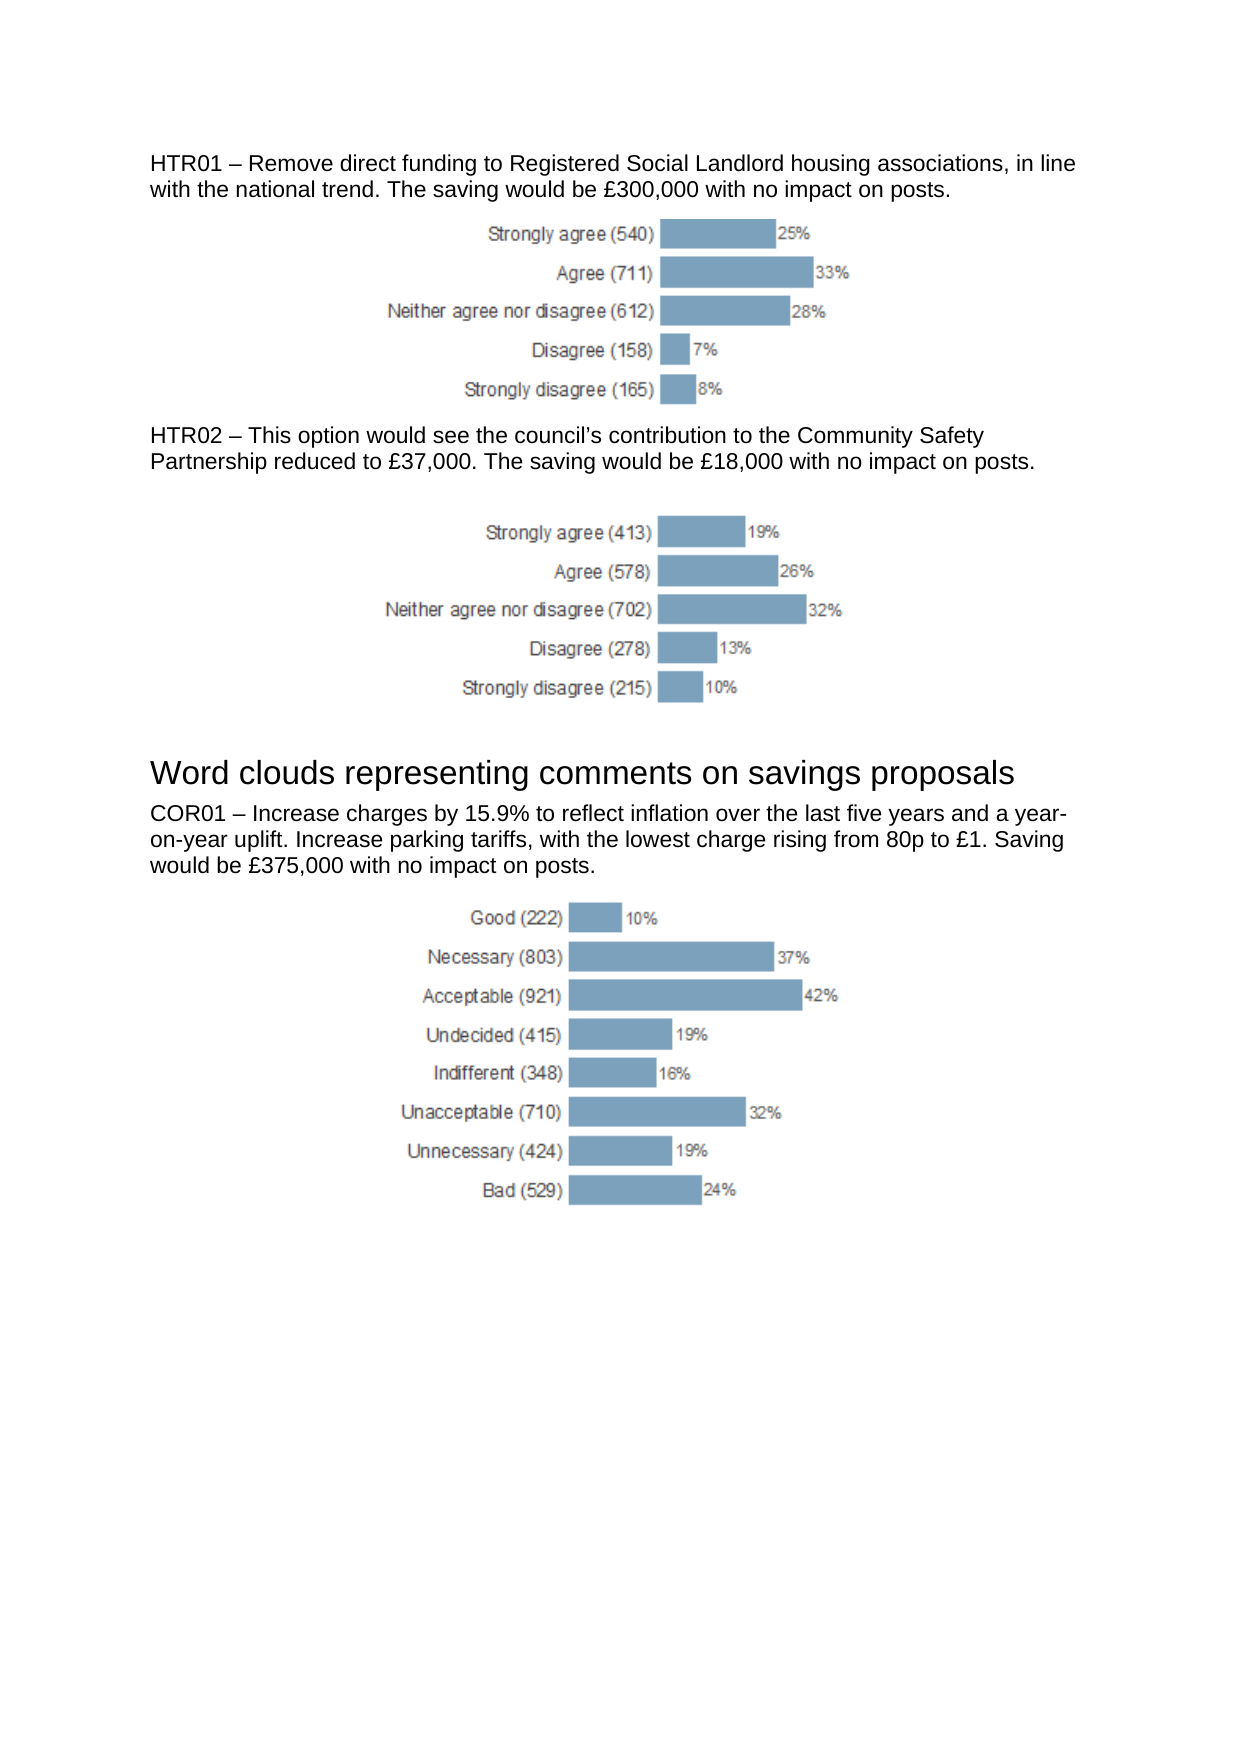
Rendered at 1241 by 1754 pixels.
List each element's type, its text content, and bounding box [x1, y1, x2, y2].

text HTR01 – Remove direct funding to Registered Social Landlord housing associations, in line with the national trend. The saving would be £300,000 with no impact on posts. [150, 150, 1090, 203]
subtitle Word clouds representing comments on savings proposals [150, 753, 1090, 791]
text COR01 – Increase charges by 15.9% to reflect inflation over the last five years and a year-on-year uplift. Increase parking tariffs, with the lowest charge rising from 80p to £1. Saving would be £375,000 with no impact on posts. [150, 799, 1090, 879]
text HTR02 – This option would see the council’s contribution to the Community Safety Partnership reduced to £37,000. The saving would be £18,000 with no impact on posts. [150, 422, 1090, 475]
